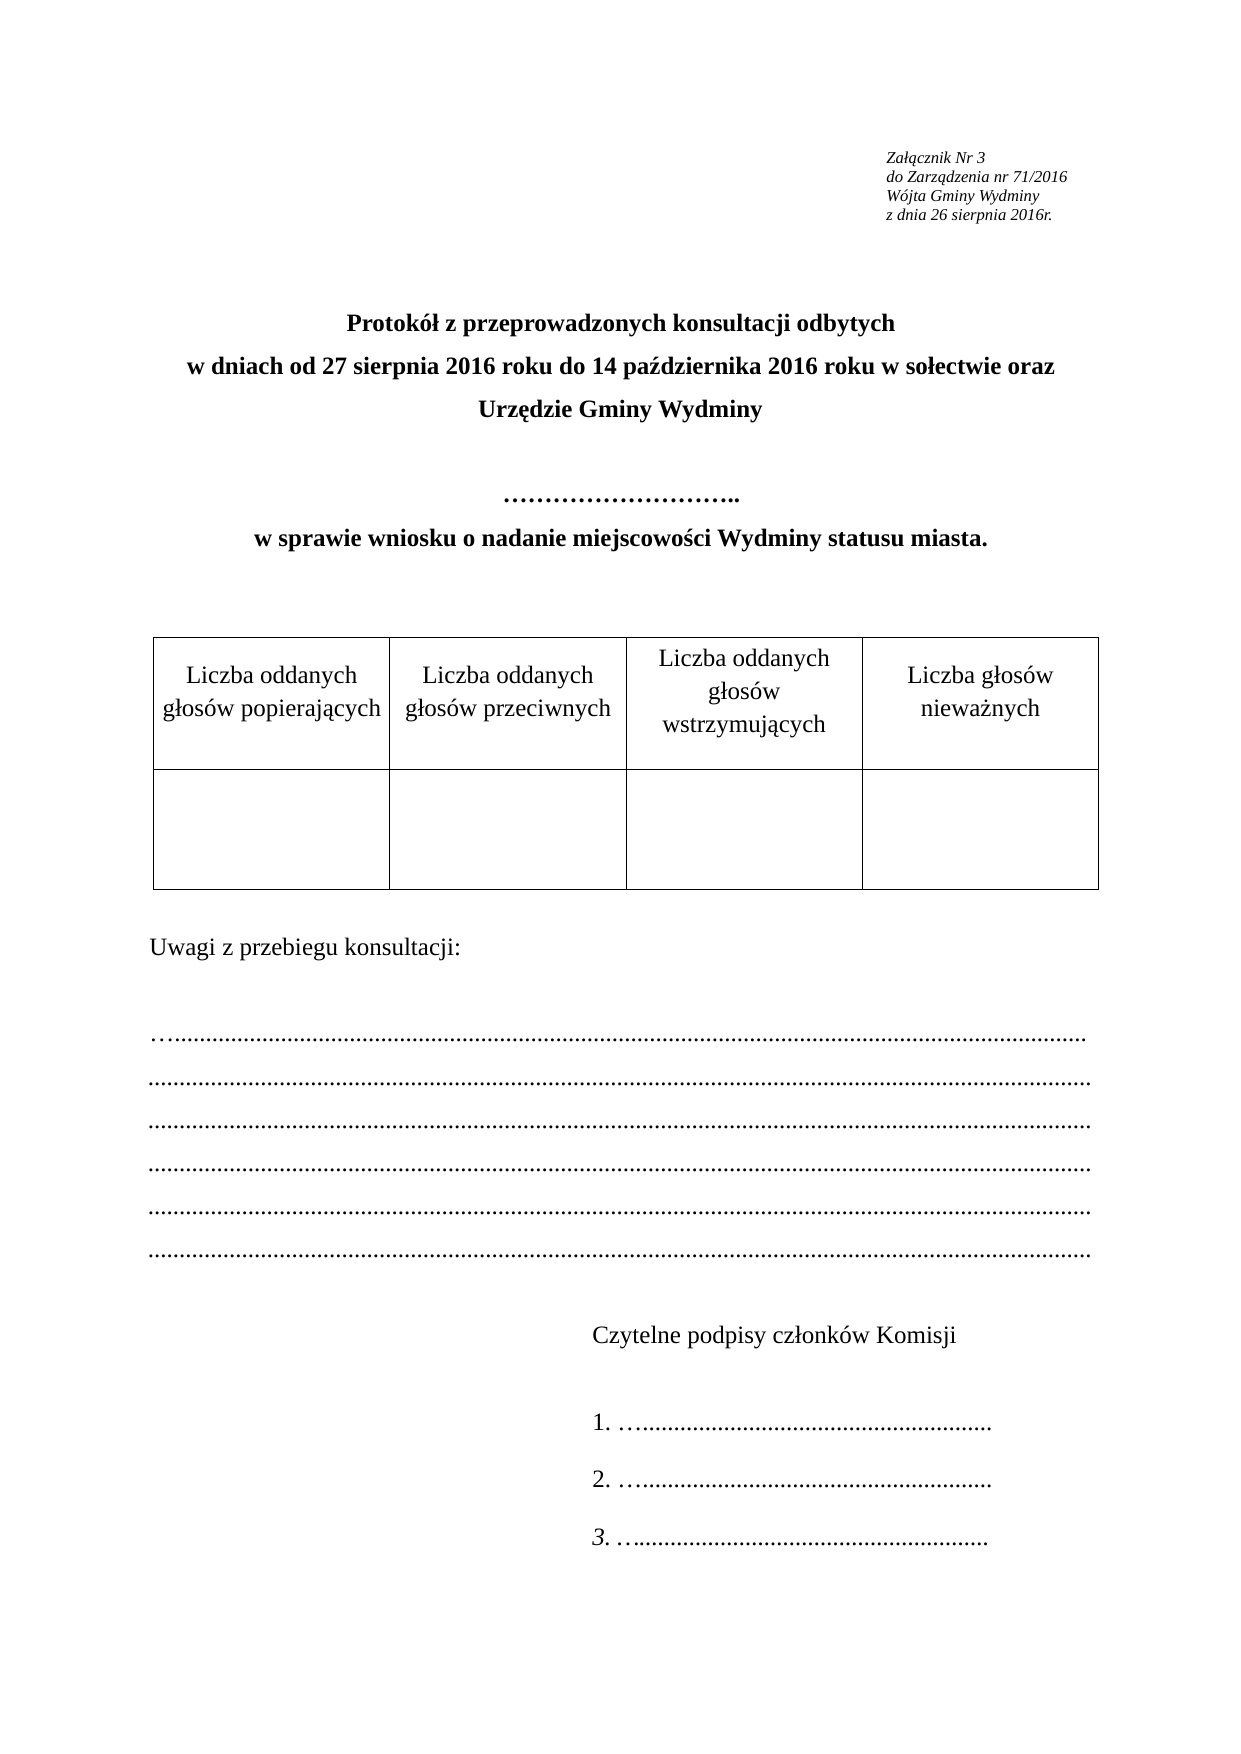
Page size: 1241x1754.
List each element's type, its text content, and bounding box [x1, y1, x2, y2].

table_header Liczba oddanych głosów wstrzymujących [627, 638, 862, 769]
table_cell [863, 770, 1098, 889]
table_cell [627, 770, 862, 889]
table_header Liczba oddanych głosów przeciwnych [390, 638, 626, 769]
text 1. …........................................................ [148, 1407, 1093, 1435]
text 2. …........................................................ [148, 1464, 1093, 1493]
text …..................................................................................................................................................................................................................................................................................................................................................................................................................................................................................................................................................................................................................................................................................................................................................................................................................................................................................................................................... [148, 1018, 1093, 1263]
text ……………………….. [148, 479, 1093, 508]
table_header Liczba oddanych głosów popierających [154, 638, 389, 769]
text Uwagi z przebiegu konsultacji: [148, 932, 1093, 961]
text w dniach od 27 sierpnia 2016 roku do 14 października 2016 roku w sołectwie oraz Urzędzie Gminy Wydminy [148, 351, 1093, 423]
text w sprawie wniosku o nadanie miejscowości Wydminy statusu miasta. [148, 523, 1093, 551]
text Czytelne podpisy członków Komisji [148, 1320, 1093, 1349]
text do Zarządzenia nr 71/2016 [340, 167, 1093, 186]
table_header Liczba głosów nieważnych [863, 638, 1098, 769]
text Wójta Gminy Wydminy [266, 186, 1093, 205]
table_cell [154, 770, 389, 889]
table_cell [390, 770, 626, 889]
text Protokół z przeprowadzonych konsultacji odbytych [148, 308, 1093, 337]
text Załącznik Nr 3 [266, 148, 1093, 167]
text 3. …........................................................ [148, 1522, 1093, 1550]
text z dnia 26 sierpnia 2016r. [266, 205, 1093, 224]
